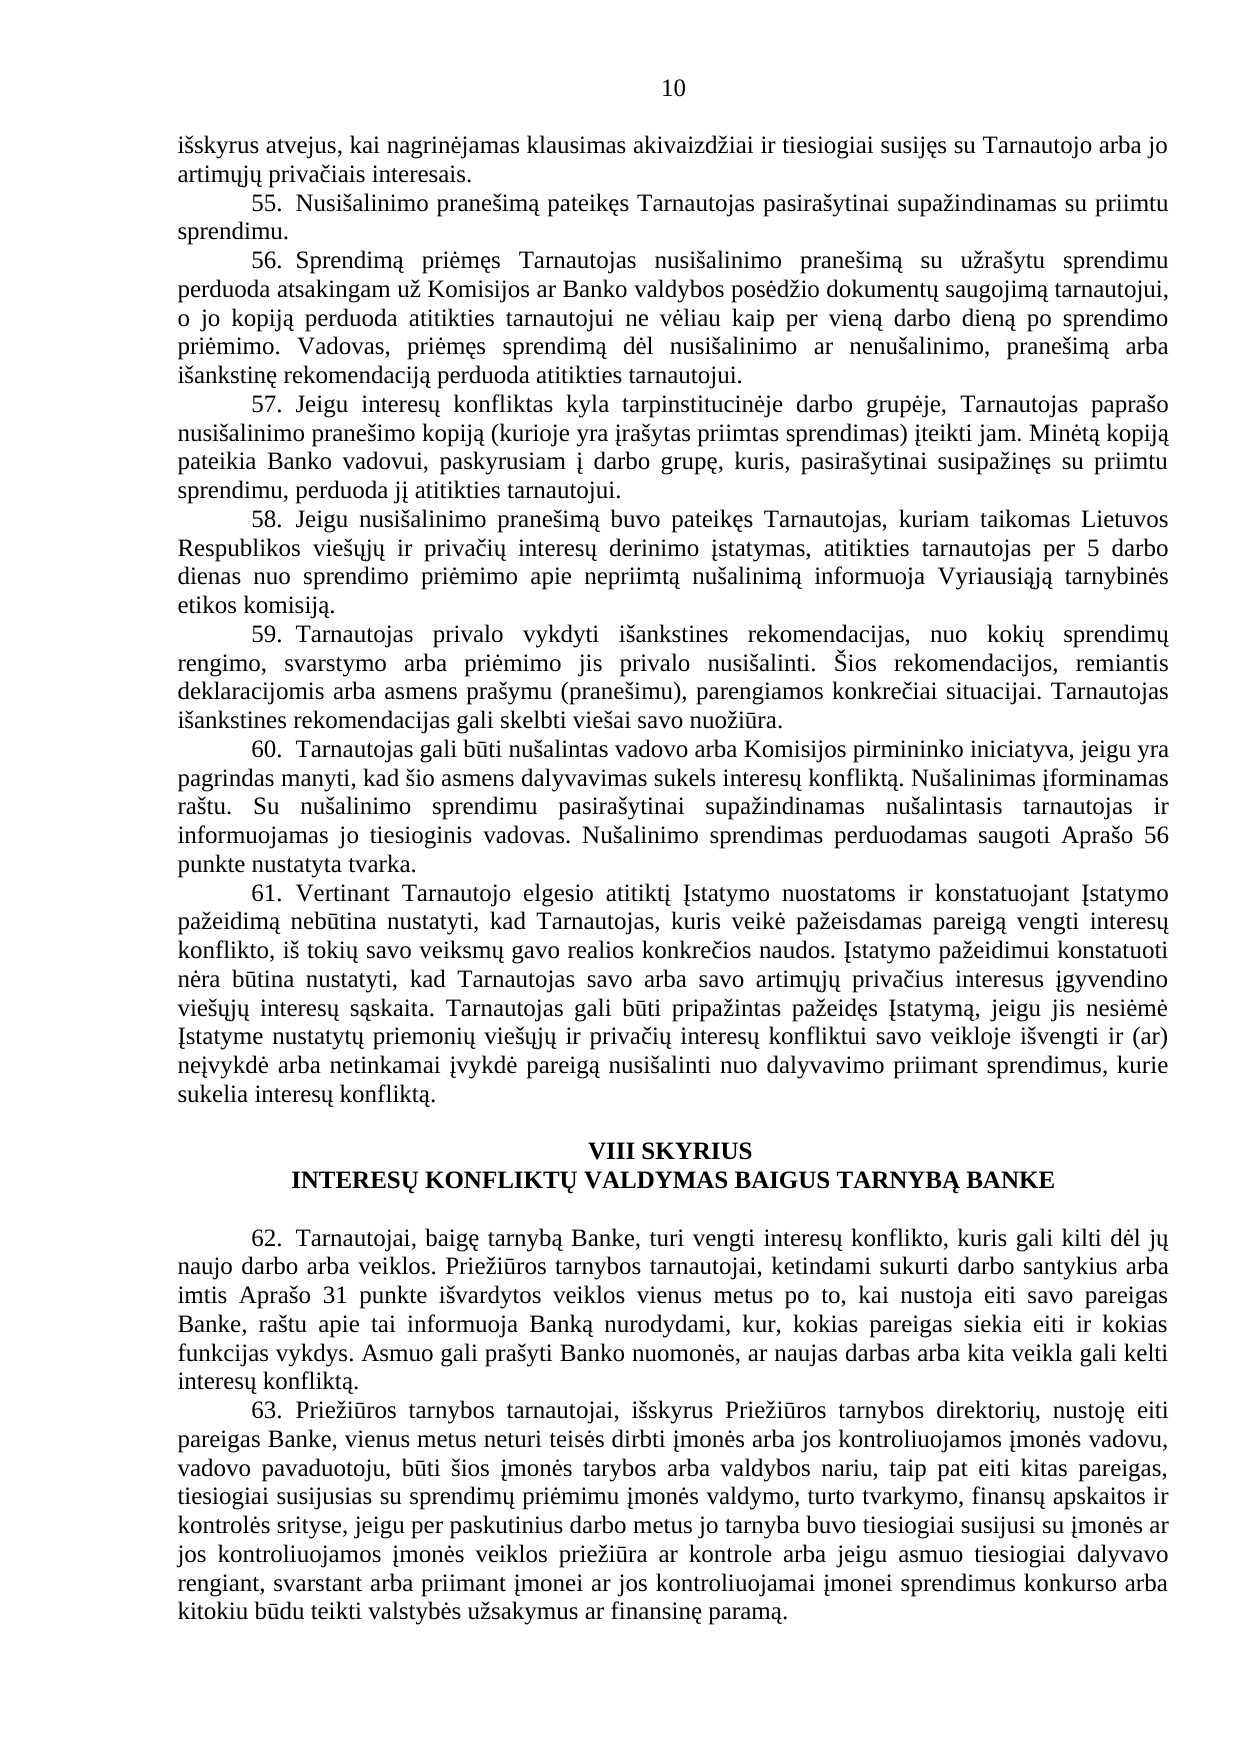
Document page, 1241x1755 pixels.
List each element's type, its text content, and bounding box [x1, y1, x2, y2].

text 59. Tarnautojas privalo vykdyti išankstines rekomendacijas, nuo kokių sprendimų rengimo, svarstymo arba priėmimo jis privalo nusišalinti. Šios rekomendacijos, remiantis deklaracijomis arba asmens prašymu (pranešimu), parengiamos konkrečiai situacijai. Tarnautojas išankstines rekomendacijas gali skelbti viešai savo nuožiūra. [177, 619, 1169, 734]
text 56. Sprendimą priėmęs Tarnautojas nusišalinimo pranešimą su užrašytu sprendimu perduoda atsakingam už Komisijos ar Banko valdybos posėdžio dokumentų saugojimą tarnautojui, o jo kopiją perduoda atitikties tarnautojui ne vėliau kaip per vieną darbo dieną po sprendimo priėmimo. Vadovas, priėmęs sprendimą dėl nusišalinimo ar nenušalinimo, pranešimą arba išankstinę rekomendaciją perduoda atitikties tarnautojui. [177, 245, 1169, 389]
text VIII skyrius [177, 1136, 1169, 1165]
text 58. Jeigu nusišalinimo pranešimą buvo pateikęs Tarnautojas, kuriam taikomas Lietuvos Respublikos viešųjų ir privačių interesų derinimo įstatymas, atitikties tarnautojas per 5 darbo dienas nuo sprendimo priėmimo apie nepriimtą nušalinimą informuoja Vyriausiąją tarnybinės etikos komisiją. [177, 504, 1169, 619]
text 62. Tarnautojai, baigę tarnybą Banke, turi vengti interesų konflikto, kuris gali kilti dėl jų naujo darbo arba veiklos. Priežiūros tarnybos tarnautojai, ketindami sukurti darbo santykius arba imtis Aprašo 31 punkte išvardytos veiklos vienus metus po to, kai nustoja eiti savo pareigas Banke, raštu apie tai informuoja Banką nurodydami, kur, kokias pareigas siekia eiti ir kokias funkcijas vykdys. Asmuo gali prašyti Banko nuomonės, ar naujas darbas arba kita veikla gali kelti interesų konfliktą. [177, 1223, 1169, 1395]
text 60. Tarnautojas gali būti nušalintas vadovo arba Komisijos pirmininko iniciatyva, jeigu yra pagrindas manyti, kad šio asmens dalyvavimas sukels interesų konfliktą. Nušalinimas įforminamas raštu. Su nušalinimo sprendimu pasirašytinai supažindinamas nušalintasis tarnautojas ir informuojamas jo tiesioginis vadovas. Nušalinimo sprendimas perduodamas saugoti Aprašo 56 punkte nustatyta tvarka. [177, 734, 1169, 878]
text 61. Vertinant Tarnautojo elgesio atitiktį Įstatymo nuostatoms ir konstatuojant Įstatymo pažeidimą nebūtina nustatyti, kad Tarnautojas, kuris veikė pažeisdamas pareigą vengti interesų konflikto, iš tokių savo veiksmų gavo realios konkrečios naudos. Įstatymo pažeidimui konstatuoti nėra būtina nustatyti, kad Tarnautojas savo arba savo artimųjų privačius interesus įgyvendino viešųjų interesų sąskaita. Tarnautojas gali būti pripažintas pažeidęs Įstatymą, jeigu jis nesiėmė Įstatyme nustatytų priemonių viešųjų ir privačių interesų konfliktui savo veikloje išvengti ir (ar) neįvykdė arba netinkamai įvykdė pareigą nusišalinti nuo dalyvavimo priimant sprendimus, kurie sukelia interesų konfliktą. [177, 878, 1169, 1108]
text interesų Konfliktų valdymas baigus tarnybą banke [177, 1165, 1169, 1194]
text išskyrus atvejus, kai nagrinėjamas klausimas akivaizdžiai ir tiesiogiai susijęs su Tarnautojo arba jo artimųjų privačiais interesais. [177, 130, 1169, 188]
text 55. Nusišalinimo pranešimą pateikęs Tarnautojas pasirašytinai supažindinamas su priimtu sprendimu. [177, 188, 1169, 245]
text 57. Jeigu interesų konfliktas kyla tarpinstitucinėje darbo grupėje, Tarnautojas paprašo nusišalinimo pranešimo kopiją (kurioje yra įrašytas priimtas sprendimas) įteikti jam. Minėtą kopiją pateikia Banko vadovui, paskyrusiam į darbo grupę, kuris, pasirašytinai susipažinęs su priimtu sprendimu, perduoda jį atitikties tarnautojui. [177, 389, 1169, 504]
text 63. Priežiūros tarnybos tarnautojai, išskyrus Priežiūros tarnybos direktorių, nustoję eiti pareigas Banke, vienus metus neturi teisės dirbti įmonės arba jos kontroliuojamos įmonės vadovu, vadovo pavaduotoju, būti šios įmonės tarybos arba valdybos nariu, taip pat eiti kitas pareigas, tiesiogiai susijusias su sprendimų priėmimu įmonės valdymo, turto tvarkymo, finansų apskaitos ir kontrolės srityse, jeigu per paskutinius darbo metus jo tarnyba buvo tiesiogiai susijusi su įmonės ar jos kontroliuojamos įmonės veiklos priežiūra ar kontrole arba jeigu asmuo tiesiogiai dalyvavo rengiant, svarstant arba priimant įmonei ar jos kontroliuojamai įmonei sprendimus konkurso arba kitokiu būdu teikti valstybės užsakymus ar finansinę paramą. [177, 1395, 1169, 1625]
